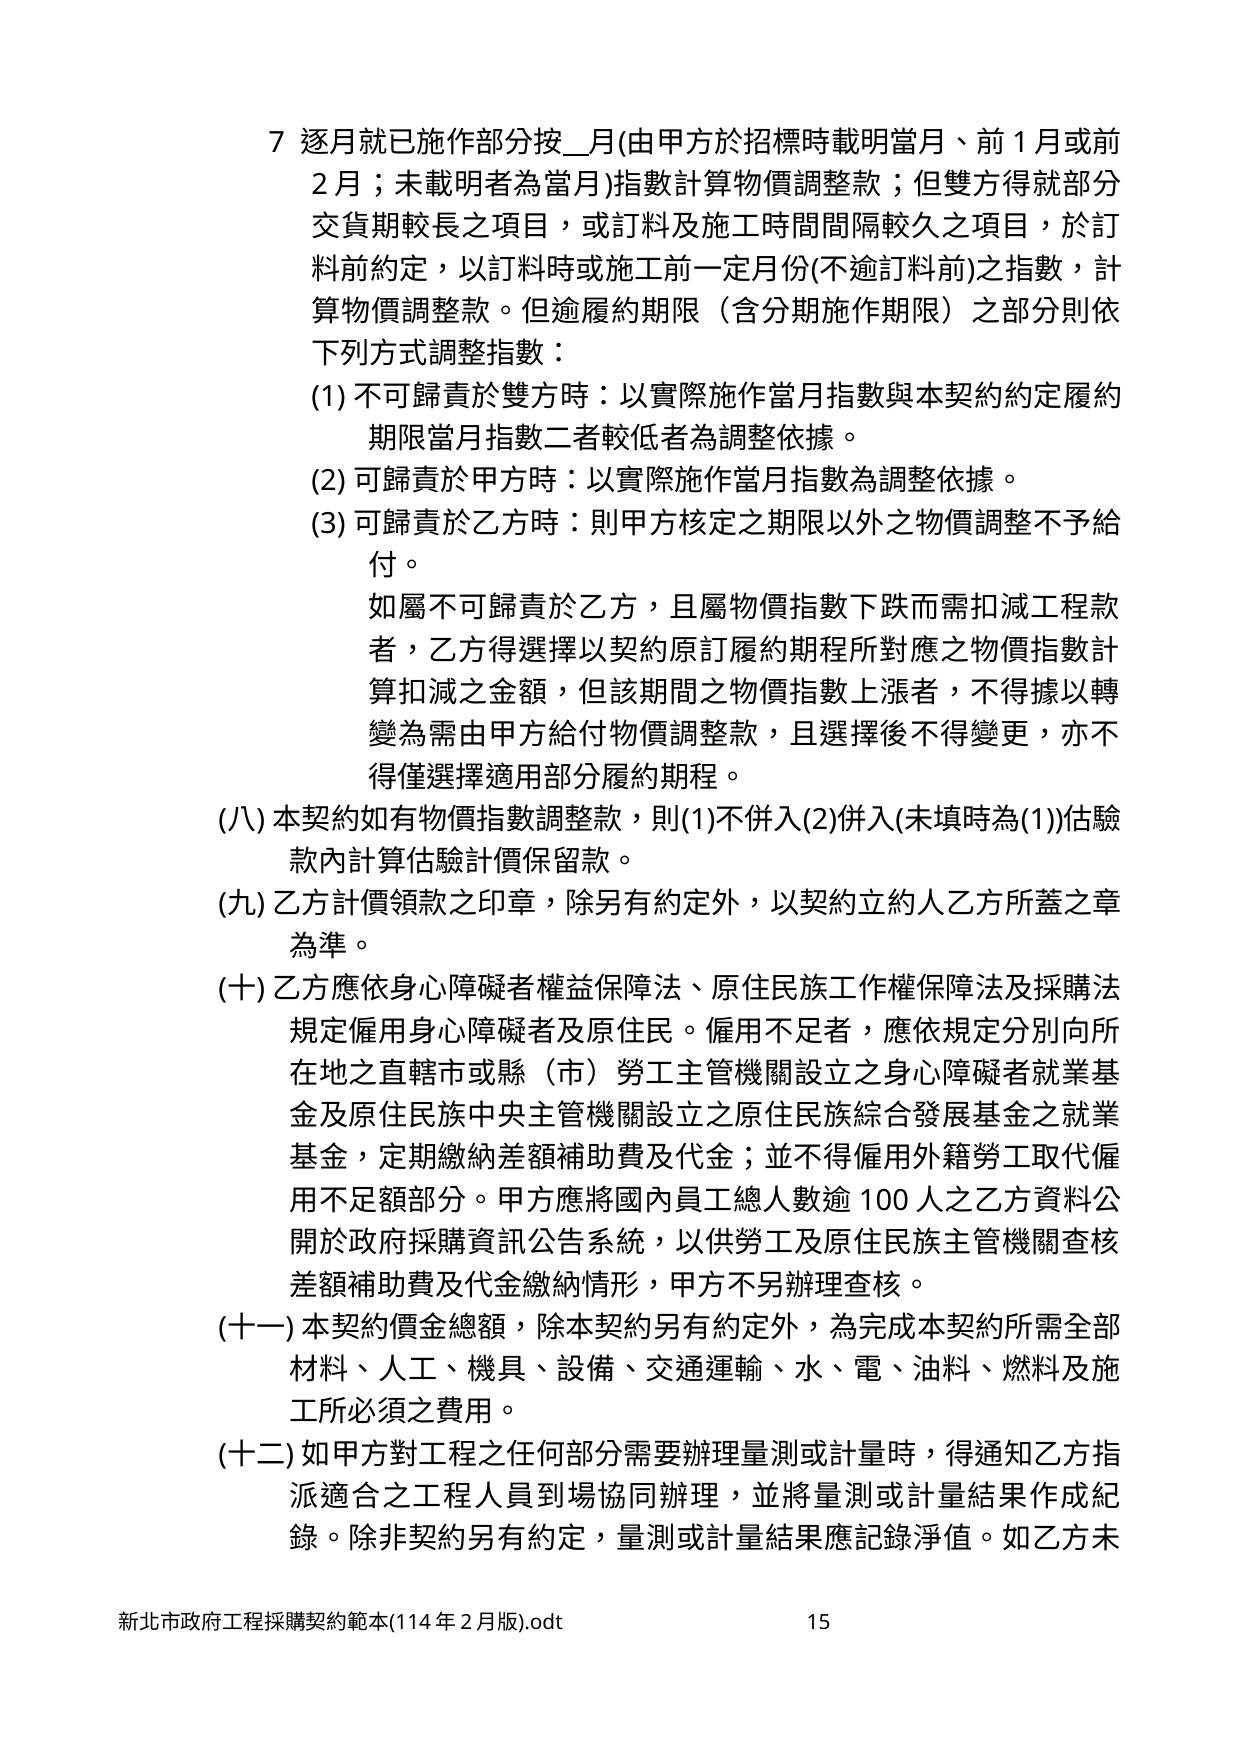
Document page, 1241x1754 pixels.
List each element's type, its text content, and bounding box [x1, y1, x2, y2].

list 乙方應依身心障礙者權益保障法、原住民族工作權保障法及採購法規定僱用身心障礙者及原住民。僱用不足者，應依規定分別向所在地之直轄市或縣（市）勞工主管機關設立之身心障礙者就業基金及原住民族中央主管機關設立之原住民族綜合發展基金之就業基金，定期繳納差額補助費及代金；並不得僱用外籍勞工取代僱用不足額部分。甲方應將國內員工總人數逾100人之乙方資料公開於政府採購資訊公告系統，以供勞工及原住民族主管機關查核差額補助費及代金繳納情形，甲方不另辦理查核。 [218, 965, 1122, 1303]
list 本契約價金總額，除本契約另有約定外，為完成本契約所需全部材料、人工、機具、設備、交通運輸、水、電、油料、燃料及施工所必須之費用。 [218, 1303, 1122, 1430]
list 可歸責於乙方時：則甲方核定之期限以外之物價調整不予給付。 如屬不可歸責於乙方，且屬物價指數下跌而需扣減工程款者，乙方得選擇以契約原訂履約期程所對應之物價指數計算扣減之金額，但該期間之物價指數上漲者，不得據以轉變為需由甲方給付物價調整款，且選擇後不得變更，亦不得僅選擇適用部分履約期程。 [311, 499, 1122, 795]
list 乙方計價領款之印章，除另有約定外，以契約立約人乙方所蓋之章為準。 [218, 880, 1122, 965]
list 逐月就已施作部分按 月(由甲方於招標時載明當月、前1月或前2月；未載明者為當月)指數計算物價調整款；但雙方得就部分交貨期較長之項目，或訂料及施工時間間隔較久之項目，於訂料前約定，以訂料時或施工前一定月份(不逾訂料前)之指數，計算物價調整款。但逾履約期限（含分期施作期限）之部分則依下列方式調整指數： [268, 118, 1122, 372]
list 如甲方對工程之任何部分需要辦理量測或計量時，得通知乙方指派適合之工程人員到場協同辦理，並將量測或計量結果作成紀錄。除非契約另有約定，量測或計量結果應記錄淨值。如乙方未 [218, 1430, 1122, 1557]
list 不可歸責於雙方時：以實際施作當月指數與本契約約定履約期限當月指數二者較低者為調整依據。 [311, 372, 1122, 457]
list 可歸責於甲方時：以實際施作當月指數為調整依據。 [311, 457, 1122, 499]
list 本契約如有物價指數調整款，則(1)不併入(2)併入(未填時為(1))估驗款內計算估驗計價保留款。 [218, 795, 1122, 880]
